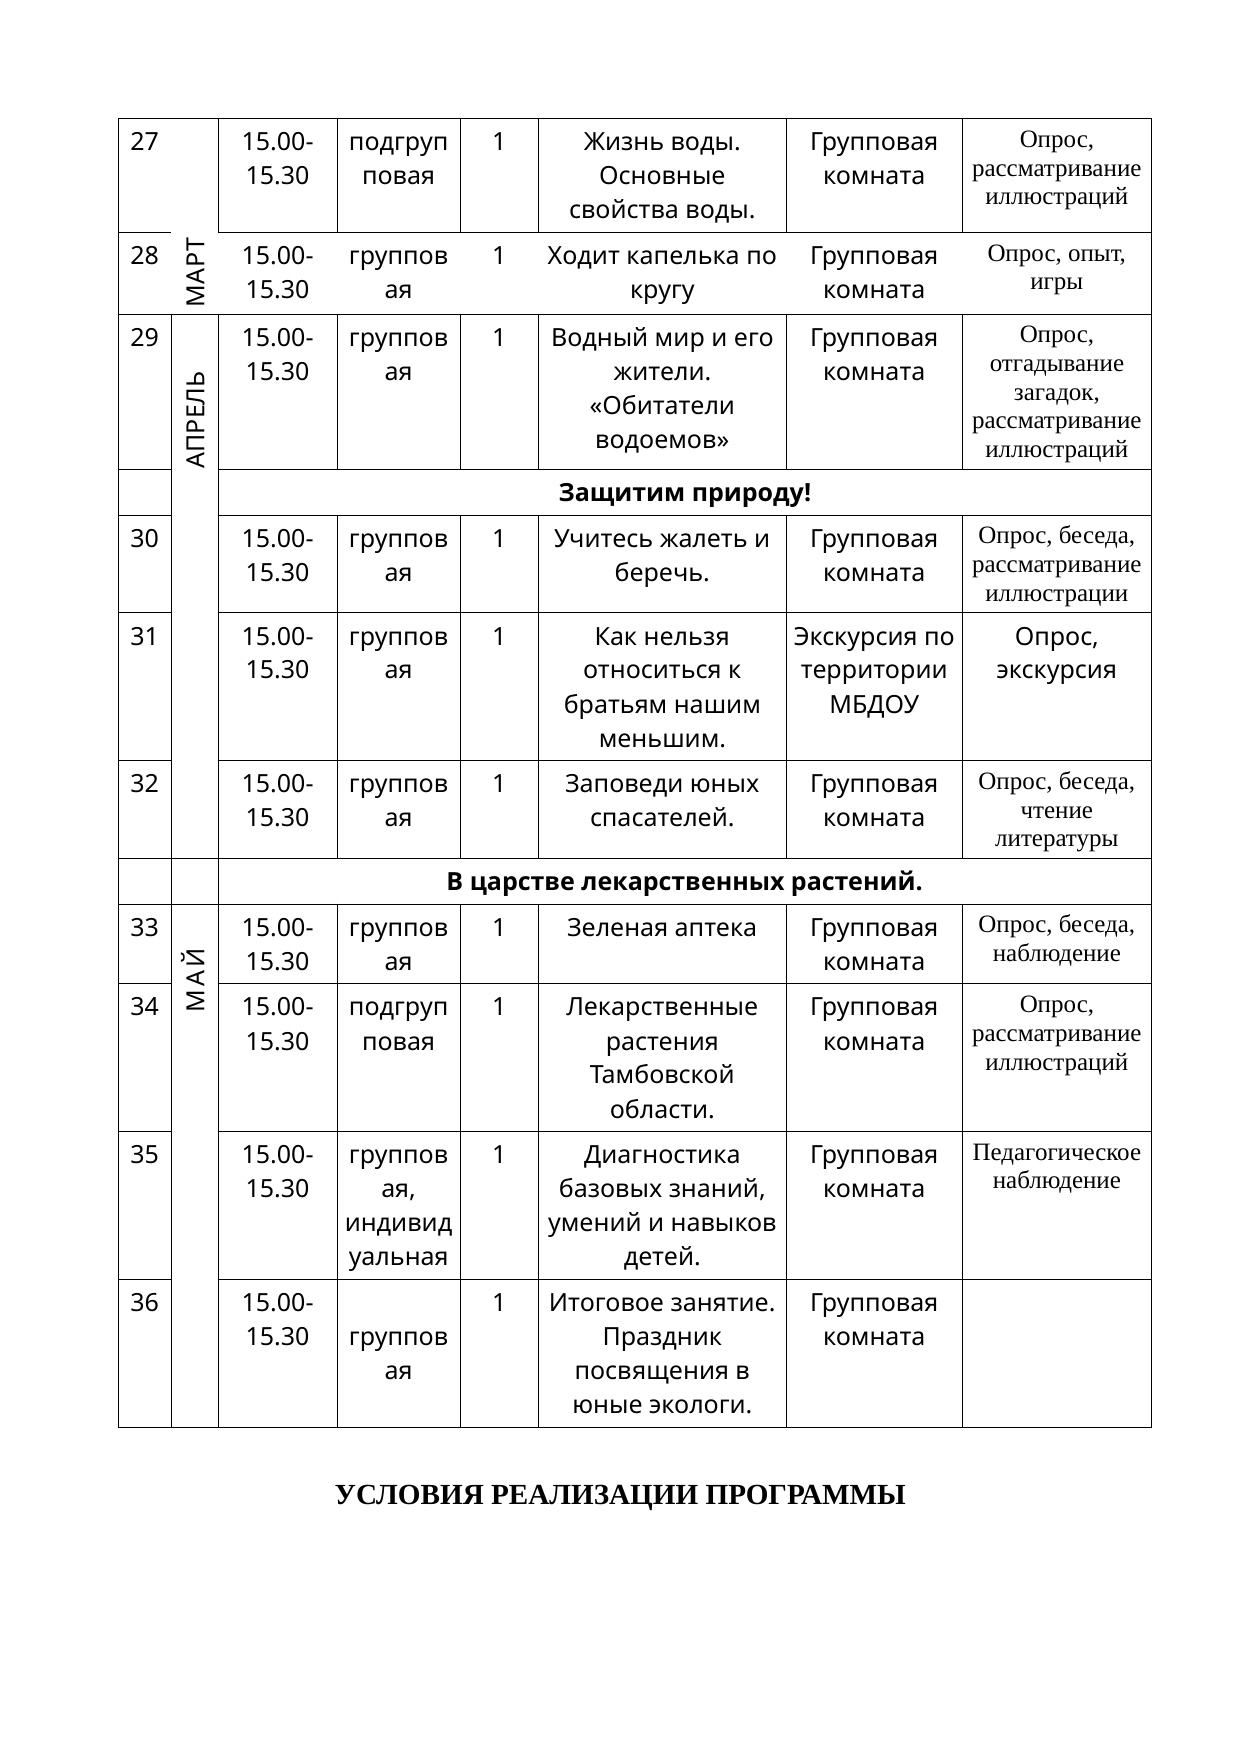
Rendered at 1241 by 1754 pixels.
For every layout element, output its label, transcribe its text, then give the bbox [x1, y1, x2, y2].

table_cell Учитесь жалеть и беречь. [539, 516, 786, 612]
table_cell 15.00-15.30 [219, 1132, 337, 1279]
table_cell Опрос, беседа, наблюдение [963, 905, 1151, 983]
table_cell [963, 1280, 1151, 1427]
table_cell Групповая комната [787, 905, 962, 983]
table_cell 1 [461, 315, 538, 469]
table_cell Опрос, беседа, чтение литературы [963, 761, 1151, 858]
table_cell 1 [461, 1280, 538, 1427]
table_cell групповая [338, 613, 460, 760]
table_cell Групповая комната [787, 984, 962, 1131]
table_cell 35 [119, 1132, 171, 1279]
table_cell 1 [461, 613, 538, 760]
table_cell подгрупповая [338, 984, 460, 1131]
table_cell 33 [119, 905, 171, 983]
table_cell Заповеди юных спасателей. [539, 761, 786, 858]
table_cell Опрос, рассматривание иллюстраций [963, 119, 1151, 232]
table_cell 1 [461, 761, 538, 858]
table_cell Групповая комната [787, 761, 962, 858]
table_cell Лекарственные растения Тамбовской области. [539, 984, 786, 1131]
table_cell Итоговое занятие. Праздник посвящения в юные экологи. [539, 1280, 786, 1427]
table_cell 15.00-15.30 [219, 613, 337, 760]
table_cell В царстве лекарственных растений. [219, 859, 1151, 903]
table_cell Защитим природу! [219, 470, 1151, 514]
table_cell 15.00-15.30 [219, 1280, 337, 1427]
table_cell АПРЕЛЬ [172, 315, 218, 858]
table_cell 15.00-15.30 [219, 984, 337, 1131]
table_cell Ходит капелька по кругу [538, 233, 786, 313]
table_cell Групповая комната [786, 233, 962, 313]
table_cell Жизнь воды. Основные свойства воды. [539, 119, 786, 232]
table_cell Диагностика базовых знаний, умений и навыков детей. [539, 1132, 786, 1279]
text УСЛОВИЯ РЕАЛИЗАЦИИ ПРОГРАММЫ [118, 1477, 1122, 1511]
table_cell подгрупповая [338, 119, 460, 232]
table_cell 15.00-15.30 [219, 315, 337, 469]
table_cell Групповая комната [787, 1280, 962, 1427]
table_cell групповая [338, 315, 460, 469]
table_cell 15.00-15.30 [219, 516, 337, 612]
table_cell групповая [338, 761, 460, 858]
table_cell 1 [461, 516, 538, 612]
table_cell 15.00-15.30 [219, 905, 337, 983]
table_cell 29 [119, 315, 171, 469]
table_cell [119, 859, 171, 903]
table_cell групповая, индивидуальная [338, 1132, 460, 1279]
table_cell 27 [119, 119, 171, 232]
table_cell 1 [461, 984, 538, 1131]
table_cell Экскурсия по территории МБДОУ [787, 613, 962, 760]
table_cell [172, 859, 218, 903]
table_cell 31 [119, 613, 171, 760]
table_cell 15.00-15.30 [219, 119, 337, 232]
table_cell Групповая комната [787, 516, 962, 612]
table_cell 1 [461, 119, 538, 232]
table_cell [119, 470, 171, 514]
table_cell групповая [337, 233, 460, 313]
table_cell 36 [119, 1280, 171, 1427]
table_cell МАЙ [172, 905, 218, 1427]
table_cell Зеленая аптека [539, 905, 786, 983]
table_cell 28 [119, 233, 171, 313]
table_cell Опрос, отгадывание загадок, рассматривание иллюстраций [963, 315, 1151, 469]
table_cell 1 [461, 905, 538, 983]
table_cell Педагогическое наблюдение [963, 1132, 1151, 1279]
table_cell групповая [338, 905, 460, 983]
table_cell Опрос, беседа, рассматривание иллюстрации [963, 516, 1151, 612]
table_cell Как нельзя относиться к братьям нашим меньшим. [539, 613, 786, 760]
table_cell Групповая комната [787, 315, 962, 469]
table_cell Опрос, экскурсия [963, 613, 1151, 760]
table_cell Водный мир и его жители. «Обитатели водоемов» [539, 315, 786, 469]
table_cell МАРТ [171, 119, 218, 313]
table_cell групповая [338, 1280, 460, 1427]
table_cell 32 [119, 761, 171, 858]
table_cell 15.00-15.30 [219, 761, 337, 858]
table_cell 1 [460, 233, 538, 313]
table_cell 30 [119, 516, 171, 612]
table_cell групповая [338, 516, 460, 612]
table_cell Групповая комната [787, 1132, 962, 1279]
table_cell Опрос, опыт, игры [962, 233, 1151, 313]
table_cell Групповая комната [787, 119, 962, 232]
table_cell 15.00-15.30 [218, 233, 337, 313]
table_cell 1 [461, 1132, 538, 1279]
table_cell Опрос, рассматривание иллюстраций [963, 984, 1151, 1131]
table_cell 34 [119, 984, 171, 1131]
